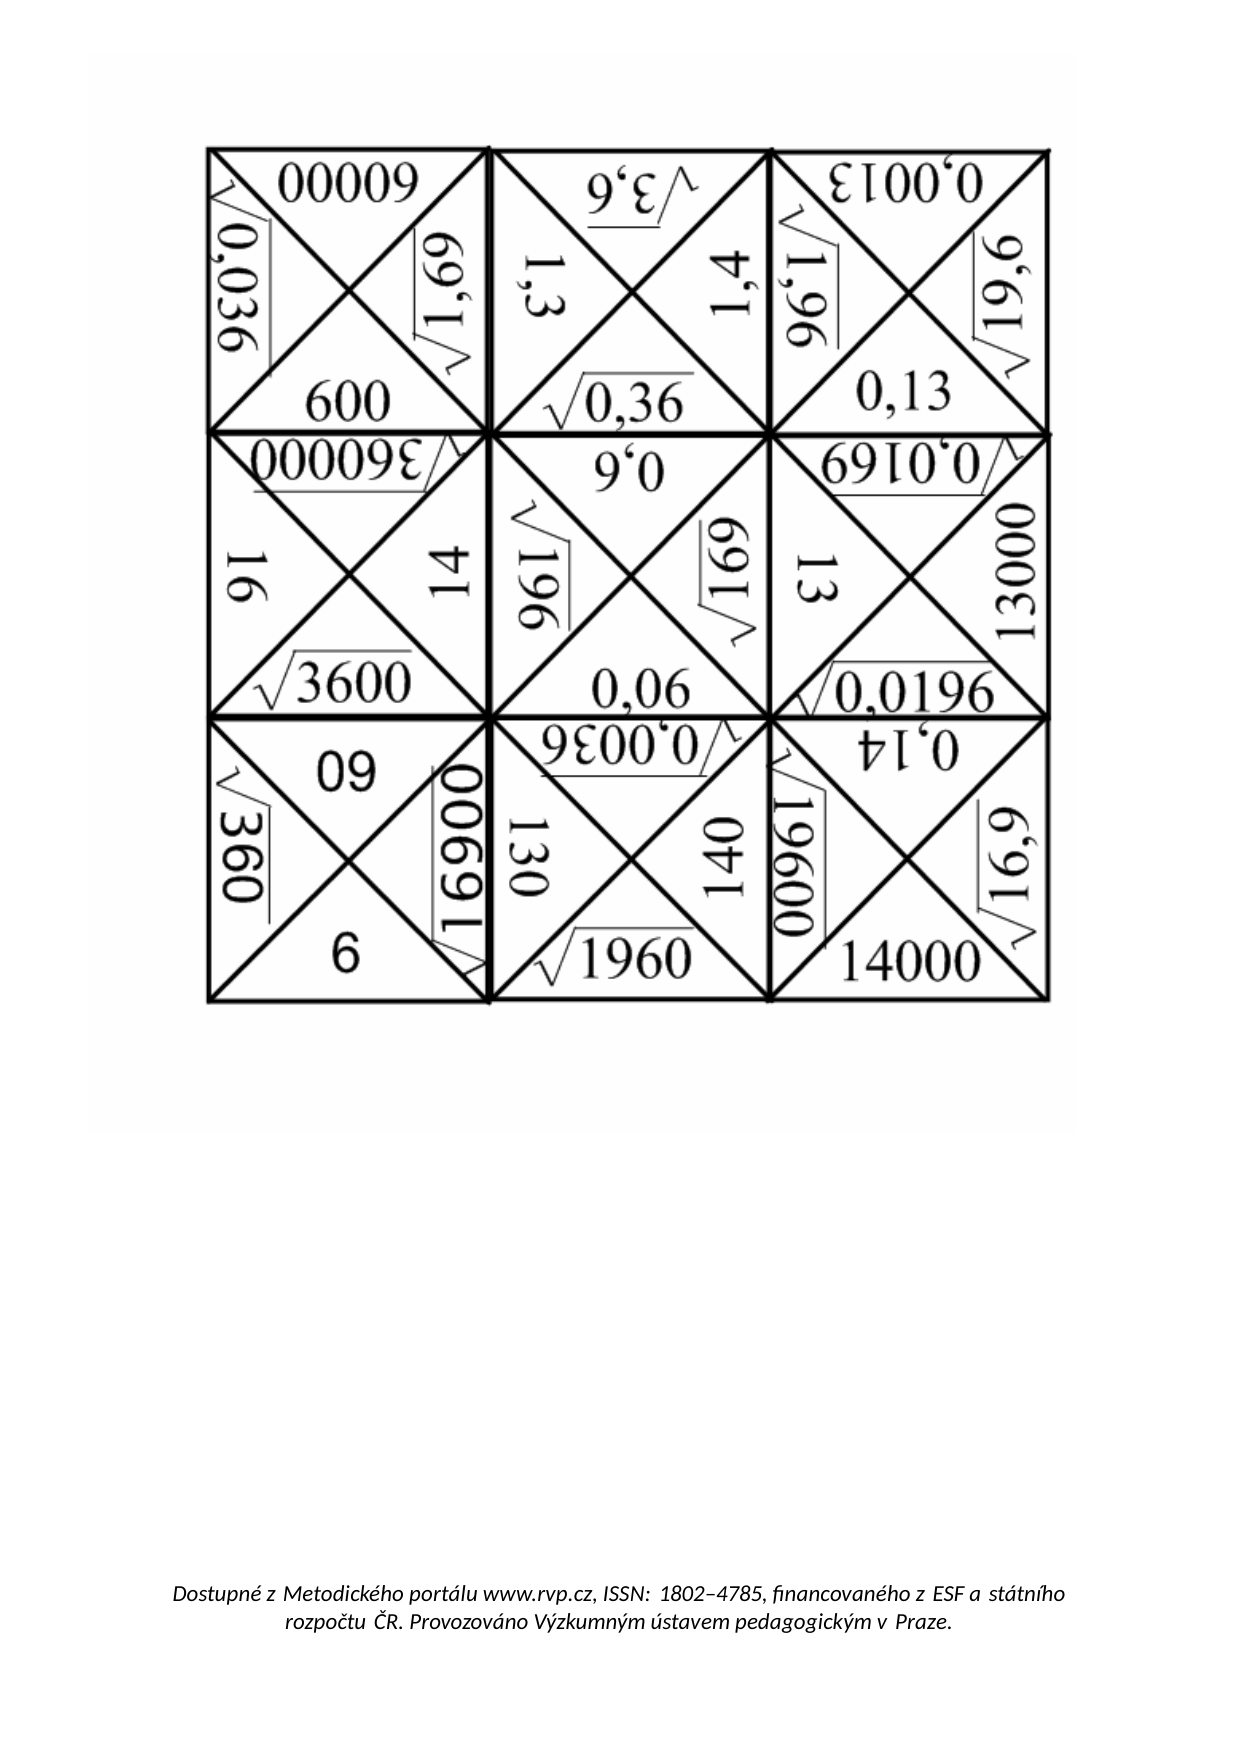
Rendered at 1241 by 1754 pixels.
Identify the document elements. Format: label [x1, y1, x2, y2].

picture [89, 54, 1077, 1134]
